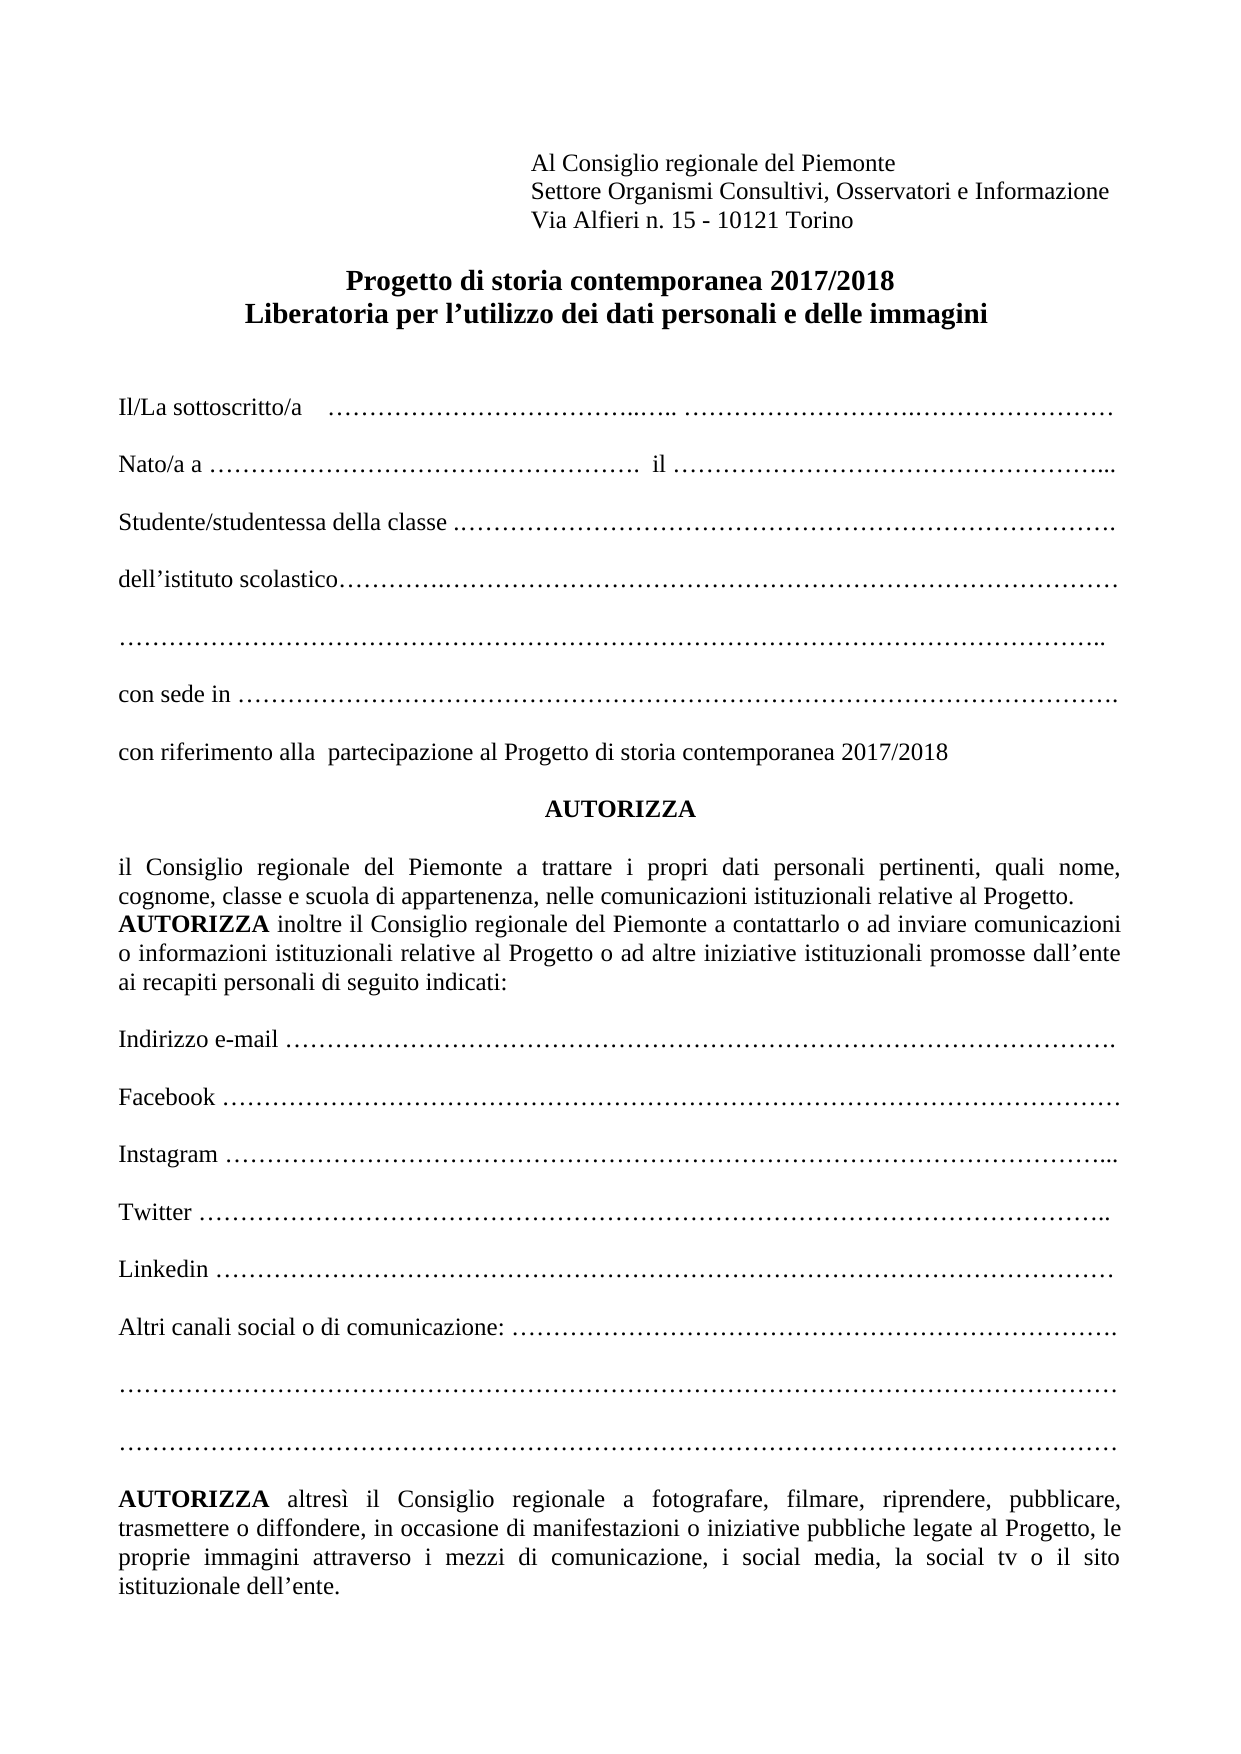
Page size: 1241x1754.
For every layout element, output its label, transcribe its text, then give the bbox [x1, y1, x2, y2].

text Nato/a a ……………………………………………. il ……………………………………………... [118, 449, 1122, 478]
text Settore Organismi Consultivi, Osservatori e Informazione [457, 176, 1122, 205]
text Facebook ……………………………………………………………………………………………… [118, 1082, 1122, 1111]
text AUTORIZZA inoltre il Consiglio regionale del Piemonte a contattarlo o ad inviare comunicazioni o informazioni istituzionali relative al Progetto o ad altre iniziative istituzionali promosse dall’ente ai recapiti personali di seguito indicati: [118, 909, 1122, 996]
text Altri canali social o di comunicazione: ………………………………………………………………. [118, 1312, 1122, 1341]
subtitle AUTORIZZA [118, 794, 1122, 823]
text Instagram ……………………………………………………………………………………………... [118, 1139, 1122, 1168]
subtitle Liberatoria per l’utilizzo dei dati personali e delle immagini [118, 296, 1122, 330]
text Studente/studentessa della classe .……………………………………………………………………. [118, 507, 1122, 536]
text ……………………………………………………………………………………………………….. [118, 622, 1122, 651]
text con sede in ……………………………………………………………………………………………. [118, 679, 1122, 708]
text ………………………………………………………………………………………………………… [118, 1427, 1122, 1456]
text con riferimento alla partecipazione al Progetto di storia contemporanea 2017/2018 [118, 737, 1122, 766]
text Il/La sottoscritto/a ………………………………..….. ……………………….…………………… [118, 392, 1122, 421]
text Indirizzo e-mail ………………………………………………………………………………………. [118, 1024, 1122, 1053]
text dell’istituto scolastico………….……………………………………………………………………… [118, 564, 1122, 593]
text AUTORIZZA altresì il Consiglio regionale a fotografare, filmare, riprendere, pubblicare, trasmettere o diffondere, in occasione di manifestazioni o iniziative pubbliche legate al Progetto, le proprie immagini attraverso i mezzi di comunicazione, i social media, la social tv o il sito istituzionale dell’ente. [118, 1484, 1122, 1599]
text Twitter ……………………………………………………………………………………………….. [118, 1197, 1122, 1226]
text Al Consiglio regionale del Piemonte [118, 148, 1122, 176]
text Via Alfieri n. 15 - 10121 Torino [118, 205, 1122, 234]
text il Consiglio regionale del Piemonte a trattare i propri dati personali pertinenti, quali nome, cognome, classe e scuola di appartenenza, nelle comunicazioni istituzionali relative al Progetto. [118, 852, 1122, 909]
text Linkedin ……………………………………………………………………………………………… [118, 1254, 1122, 1283]
text ………………………………………………………………………………………………………… [118, 1369, 1122, 1398]
subtitle Progetto di storia contemporanea 2017/2018 [118, 263, 1122, 296]
